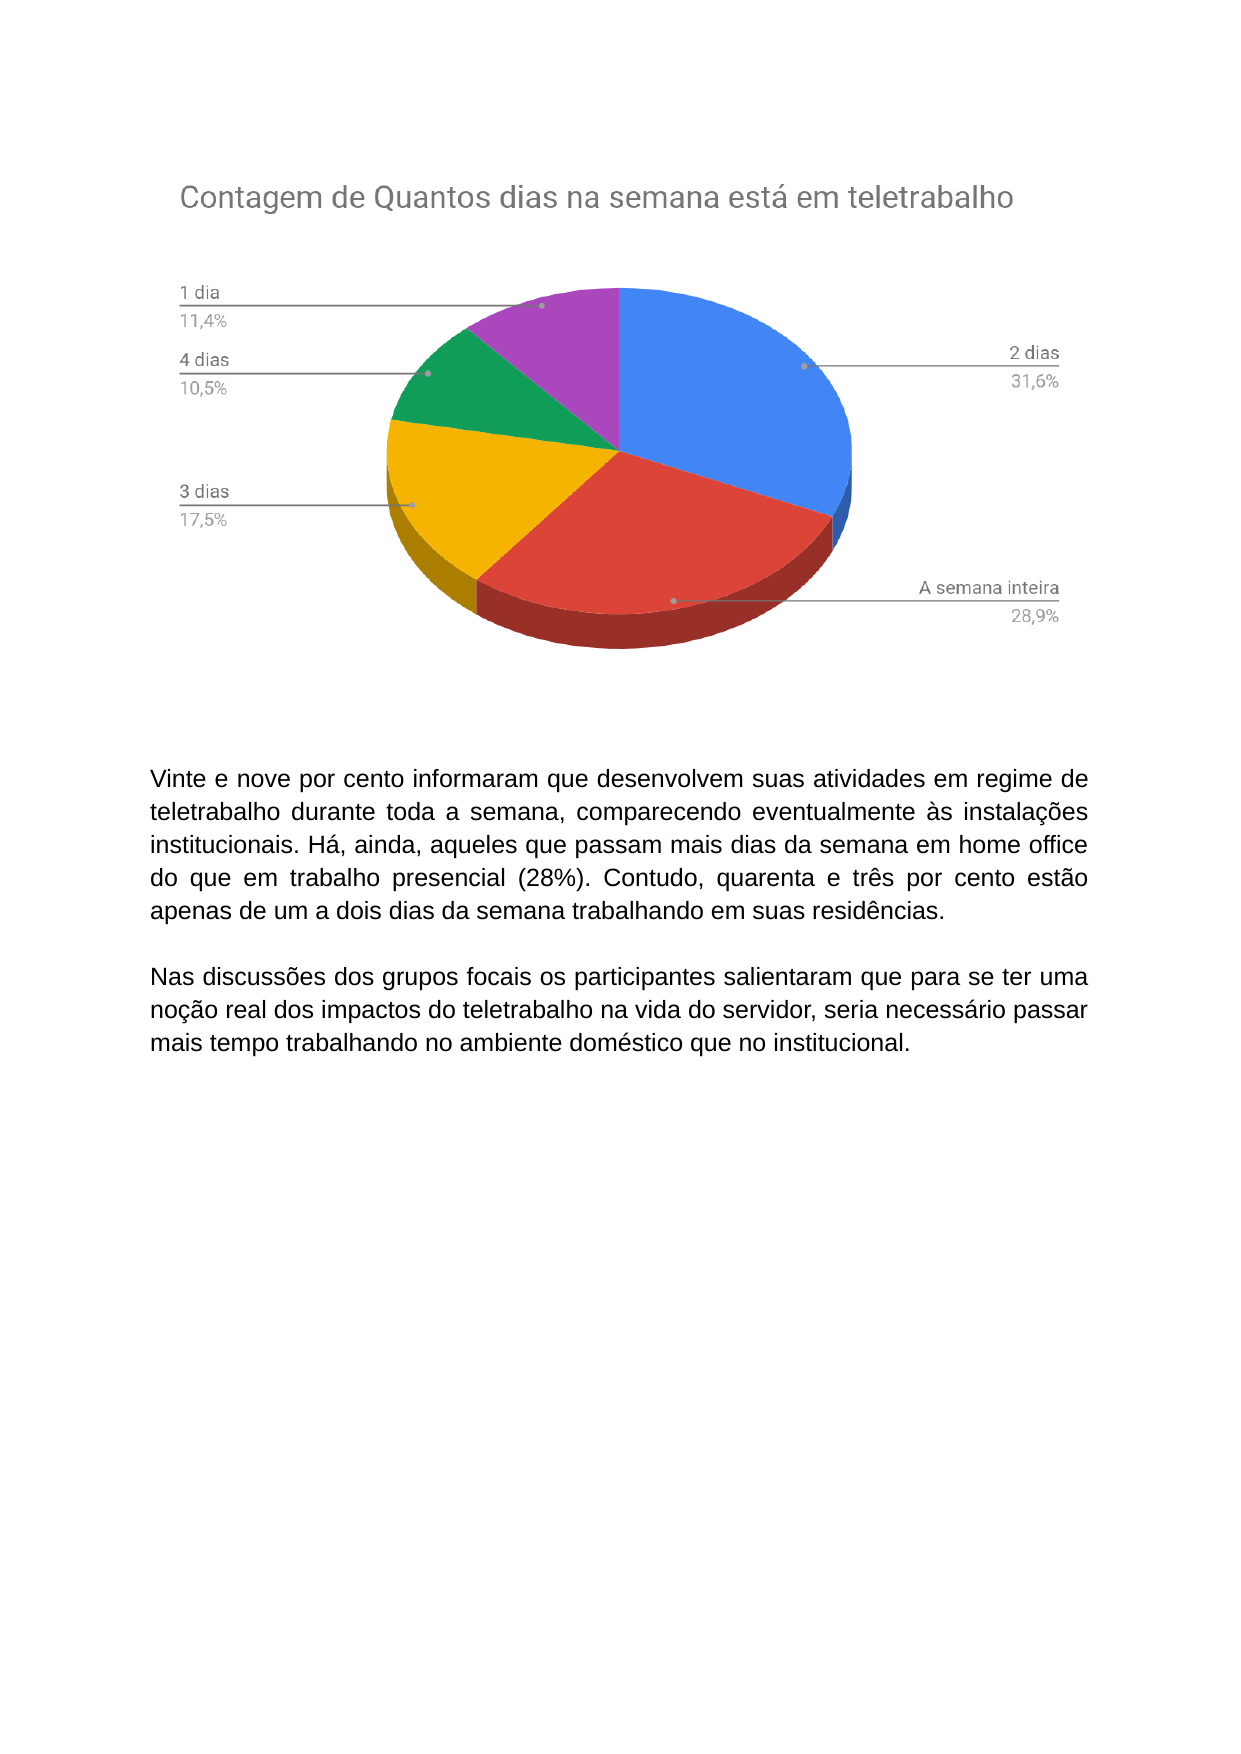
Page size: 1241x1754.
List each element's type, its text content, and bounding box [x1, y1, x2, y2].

picture [150, 149, 1088, 730]
text Nas discussões dos grupos focais os participantes salientaram que para se ter uma noção real dos impactos do teletrabalho na vida do servidor, seria necessário passar mais tempo trabalhando no ambiente doméstico que no institucional. [150, 962, 1090, 1057]
text Vinte e nove por cento informaram que desenvolvem suas atividades em regime de teletrabalho durante toda a semana, comparecendo eventualmente às instalações institucionais. Há, ainda, aqueles que passam mais dias da semana em home office do que em trabalho presencial (28%). Contudo, quarenta e três por cento estão apenas de um a dois dias da semana trabalhando em suas residências. [150, 764, 1090, 925]
